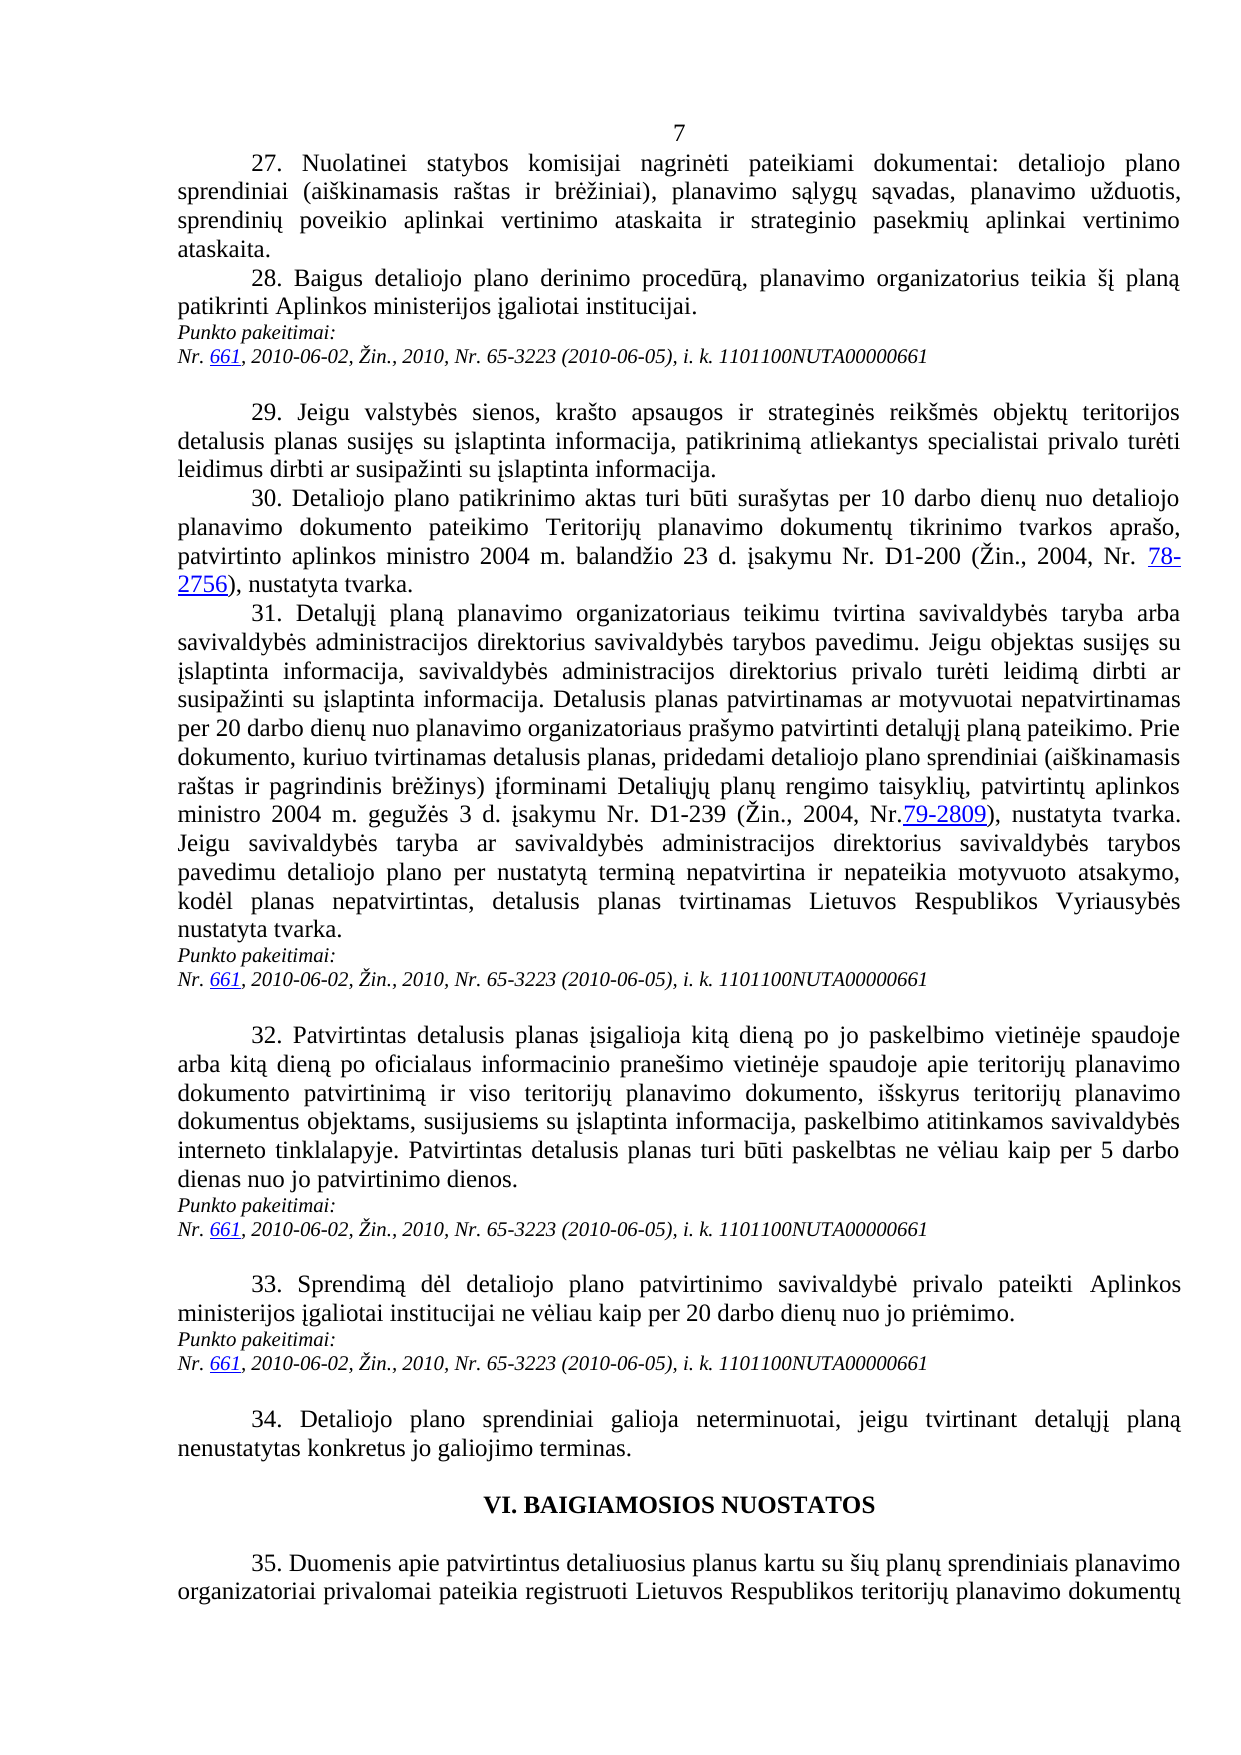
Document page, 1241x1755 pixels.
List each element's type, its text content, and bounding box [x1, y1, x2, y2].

text 28. Baigus detaliojo plano derinimo procedūrą, planavimo organizatorius teikia šį planą patikrinti Aplinkos ministerijos įgaliotai institucijai. [177, 263, 1181, 320]
text Nr. 661, 2010-06-02, Žin., 2010, Nr. 65-3223 (2010-06-05), i. k. 1101100NUTA00000661 [177, 344, 1181, 368]
text Punkto pakeitimai: [177, 943, 1181, 967]
text 29. Jeigu valstybės sienos, krašto apsaugos ir strateginės reikšmės objektų teritorijos detalusis planas susijęs su įslaptinta informacija, patikrinimą atliekantys specialistai privalo turėti leidimus dirbti ar susipažinti su įslaptinta informacija. [177, 397, 1181, 483]
text 27. Nuolatinei statybos komisijai nagrinėti pateikiami dokumentai: detaliojo plano sprendiniai (aiškinamasis raštas ir brėžiniai), planavimo sąlygų sąvadas, planavimo užduotis, sprendinių poveikio aplinkai vertinimo ataskaita ir strateginio pasekmių aplinkai vertinimo ataskaita. [177, 148, 1181, 263]
text Punkto pakeitimai: [177, 320, 1181, 344]
text Nr. 661, 2010-06-02, Žin., 2010, Nr. 65-3223 (2010-06-05), i. k. 1101100NUTA00000661 [177, 1217, 1181, 1241]
text 35. Duomenis apie patvirtintus detaliuosius planus kartu su šių planų sprendiniais planavimo organizatoriai privalomai pateikia registruoti Lietuvos Respublikos teritorijų planavimo dokumentų [177, 1548, 1181, 1605]
text 30. Detaliojo plano patikrinimo aktas turi būti surašytas per 10 darbo dienų nuo detaliojo planavimo dokumento pateikimo Teritorijų planavimo dokumentų tikrinimo tvarkos aprašo, patvirtinto aplinkos ministro 2004 m. balandžio 23 d. įsakymu Nr. D1-200 (Žin., 2004, Nr. 78-2756), nustatyta tvarka. [177, 483, 1181, 598]
text 33. Sprendimą dėl detaliojo plano patvirtinimo savivaldybė privalo pateikti Aplinkos ministerijos įgaliotai institucijai ne vėliau kaip per 20 darbo dienų nuo jo priėmimo. [177, 1269, 1181, 1327]
text Nr. 661, 2010-06-02, Žin., 2010, Nr. 65-3223 (2010-06-05), i. k. 1101100NUTA00000661 [177, 1351, 1181, 1375]
text 31. Detalųjį planą planavimo organizatoriaus teikimu tvirtina savivaldybės taryba arba savivaldybės administracijos direktorius savivaldybės tarybos pavedimu. Jeigu objektas susijęs su įslaptinta informacija, savivaldybės administracijos direktorius privalo turėti leidimą dirbti ar susipažinti su įslaptinta informacija. Detalusis planas patvirtinamas ar motyvuotai nepatvirtinamas per 20 darbo dienų nuo planavimo organizatoriaus prašymo patvirtinti detalųjį planą pateikimo. Prie dokumento, kuriuo tvirtinamas detalusis planas, pridedami detaliojo plano sprendiniai (aiškinamasis raštas ir pagrindinis brėžinys) įforminami Detaliųjų planų rengimo taisyklių, patvirtintų aplinkos ministro 2004 m. gegužės 3 d. įsakymu Nr. D1-239 (Žin., 2004, Nr.79-2809), nustatyta tvarka. Jeigu savivaldybės taryba ar savivaldybės administracijos direktorius savivaldybės tarybos pavedimu detaliojo plano per nustatytą terminą nepatvirtina ir nepateikia motyvuoto atsakymo, kodėl planas nepatvirtintas, detalusis planas tvirtinamas Lietuvos Respublikos Vyriausybės nustatyta tvarka. [177, 598, 1181, 943]
text Punkto pakeitimai: [177, 1327, 1181, 1351]
text Punkto pakeitimai: [177, 1193, 1181, 1217]
text 34. Detaliojo plano sprendiniai galioja neterminuotai, jeigu tvirtinant detalųjį planą nenustatytas konkretus jo galiojimo terminas. [177, 1404, 1181, 1461]
text VI. BAIGIAMOSIOS NUOSTATOS [177, 1490, 1181, 1519]
text 32. Patvirtintas detalusis planas įsigalioja kitą dieną po jo paskelbimo vietinėje spaudoje arba kitą dieną po oficialaus informacinio pranešimo vietinėje spaudoje apie teritorijų planavimo dokumento patvirtinimą ir viso teritorijų planavimo dokumento, išskyrus teritorijų planavimo dokumentus objektams, susijusiems su įslaptinta informacija, paskelbimo atitinkamos savivaldybės interneto tinklalapyje. Patvirtintas detalusis planas turi būti paskelbtas ne vėliau kaip per 5 darbo dienas nuo jo patvirtinimo dienos. [177, 1020, 1181, 1193]
text Nr. 661, 2010-06-02, Žin., 2010, Nr. 65-3223 (2010-06-05), i. k. 1101100NUTA00000661 [177, 967, 1181, 991]
